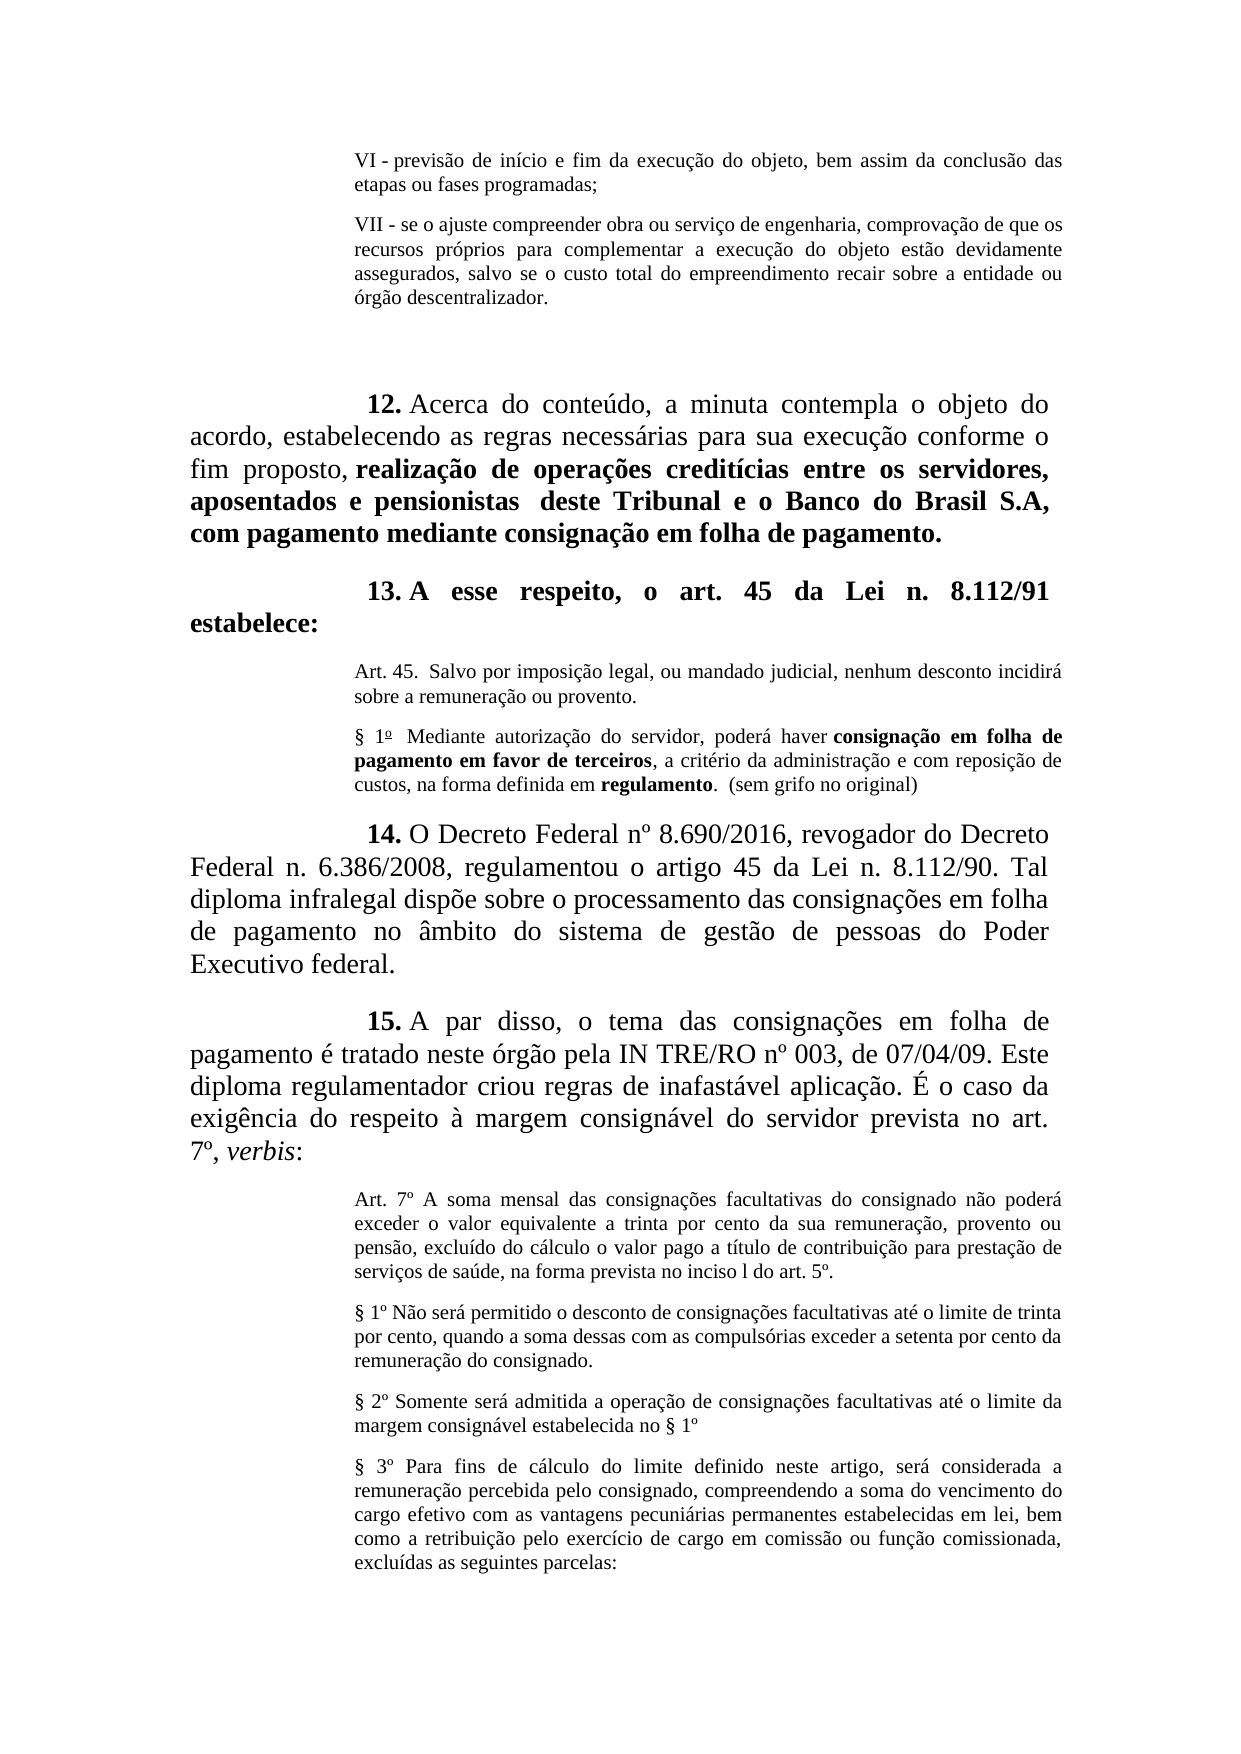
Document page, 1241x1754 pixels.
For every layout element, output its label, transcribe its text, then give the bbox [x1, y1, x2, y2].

text VI - previsão de início e fim da execução do objeto, bem assim da conclusão das etapas ou fases programadas; [354, 148, 1063, 196]
text Art. 45. Salvo por imposição legal, ou mandado judicial, nenhum desconto incidirá sobre a remuneração ou provento. [354, 659, 1063, 708]
text 14. O Decreto Federal nº 8.690/2016, revogador do Decreto Federal n. 6.386/2008, regulamentou o artigo 45 da Lei n. 8.112/90. Tal diploma infralegal dispõe sobre o processamento das consignações em folha de pagamento no âmbito do sistema de gestão de pessoas do Poder Executivo federal. [190, 817, 1051, 979]
text VII - se o ajuste compreender obra ou serviço de engenharia, comprovação de que os recursos próprios para complementar a execução do objeto estão devidamente assegurados, salvo se o custo total do empreendimento recair sobre a entidade ou órgão descentralizador. [354, 212, 1063, 309]
text § 1o Mediante autorização do servidor, poderá haver consignação em folha de pagamento em favor de terceiros, a critério da administração e com reposição de custos, na forma definida em regulamento. (sem grifo no original) [354, 724, 1063, 796]
text 15. A par disso, o tema das consignações em folha de pagamento é tratado neste órgão pela IN TRE/RO nº 003, de 07/04/09. Este diploma regulamentador criou regras de inafastável aplicação. É o caso da exigência do respeito à margem consignável do servidor prevista no art. 7º, verbis: [190, 1004, 1051, 1166]
text 12. Acerca do conteúdo, a minuta contempla o objeto do acordo, estabelecendo as regras necessárias para sua execução conforme o fim proposto, realização de operações creditícias entre os servidores, aposentados e pensionistas deste Tribunal e o Banco do Brasil S.A, com pagamento mediante consignação em folha de pagamento. [190, 387, 1051, 549]
text Art. 7º A soma mensal das consignações facultativas do consignado não poderá exceder o valor equivalente a trinta por cento da sua remuneração, provento ou pensão, excluído do cálculo o valor pago a título de contribuição para prestação de serviços de saúde, na forma prevista no inciso l do art. 5º. [354, 1187, 1063, 1283]
text § 2º Somente será admitida a operação de consignações facultativas até o limite da margem consignável estabelecida no § 1º [354, 1389, 1063, 1437]
text 13. A esse respeito, o art. 45 da Lei n. 8.112/91 estabelece: [190, 574, 1051, 639]
text § 1º Não será permitido o desconto de consignações facultativas até o limite de trinta por cento, quando a soma dessas com as compulsórias exceder a setenta por cento da remuneração do consignado. [354, 1300, 1063, 1372]
text § 3º Para fins de cálculo do limite definido neste artigo, será considerada a remuneração percebida pelo consignado, compreendendo a soma do vencimento do cargo efetivo com as vantagens pecuniárias permanentes estabelecidas em lei, bem como a retribuição pelo exercício de cargo em comissão ou função comissionada, excluídas as seguintes parcelas: [354, 1454, 1063, 1574]
